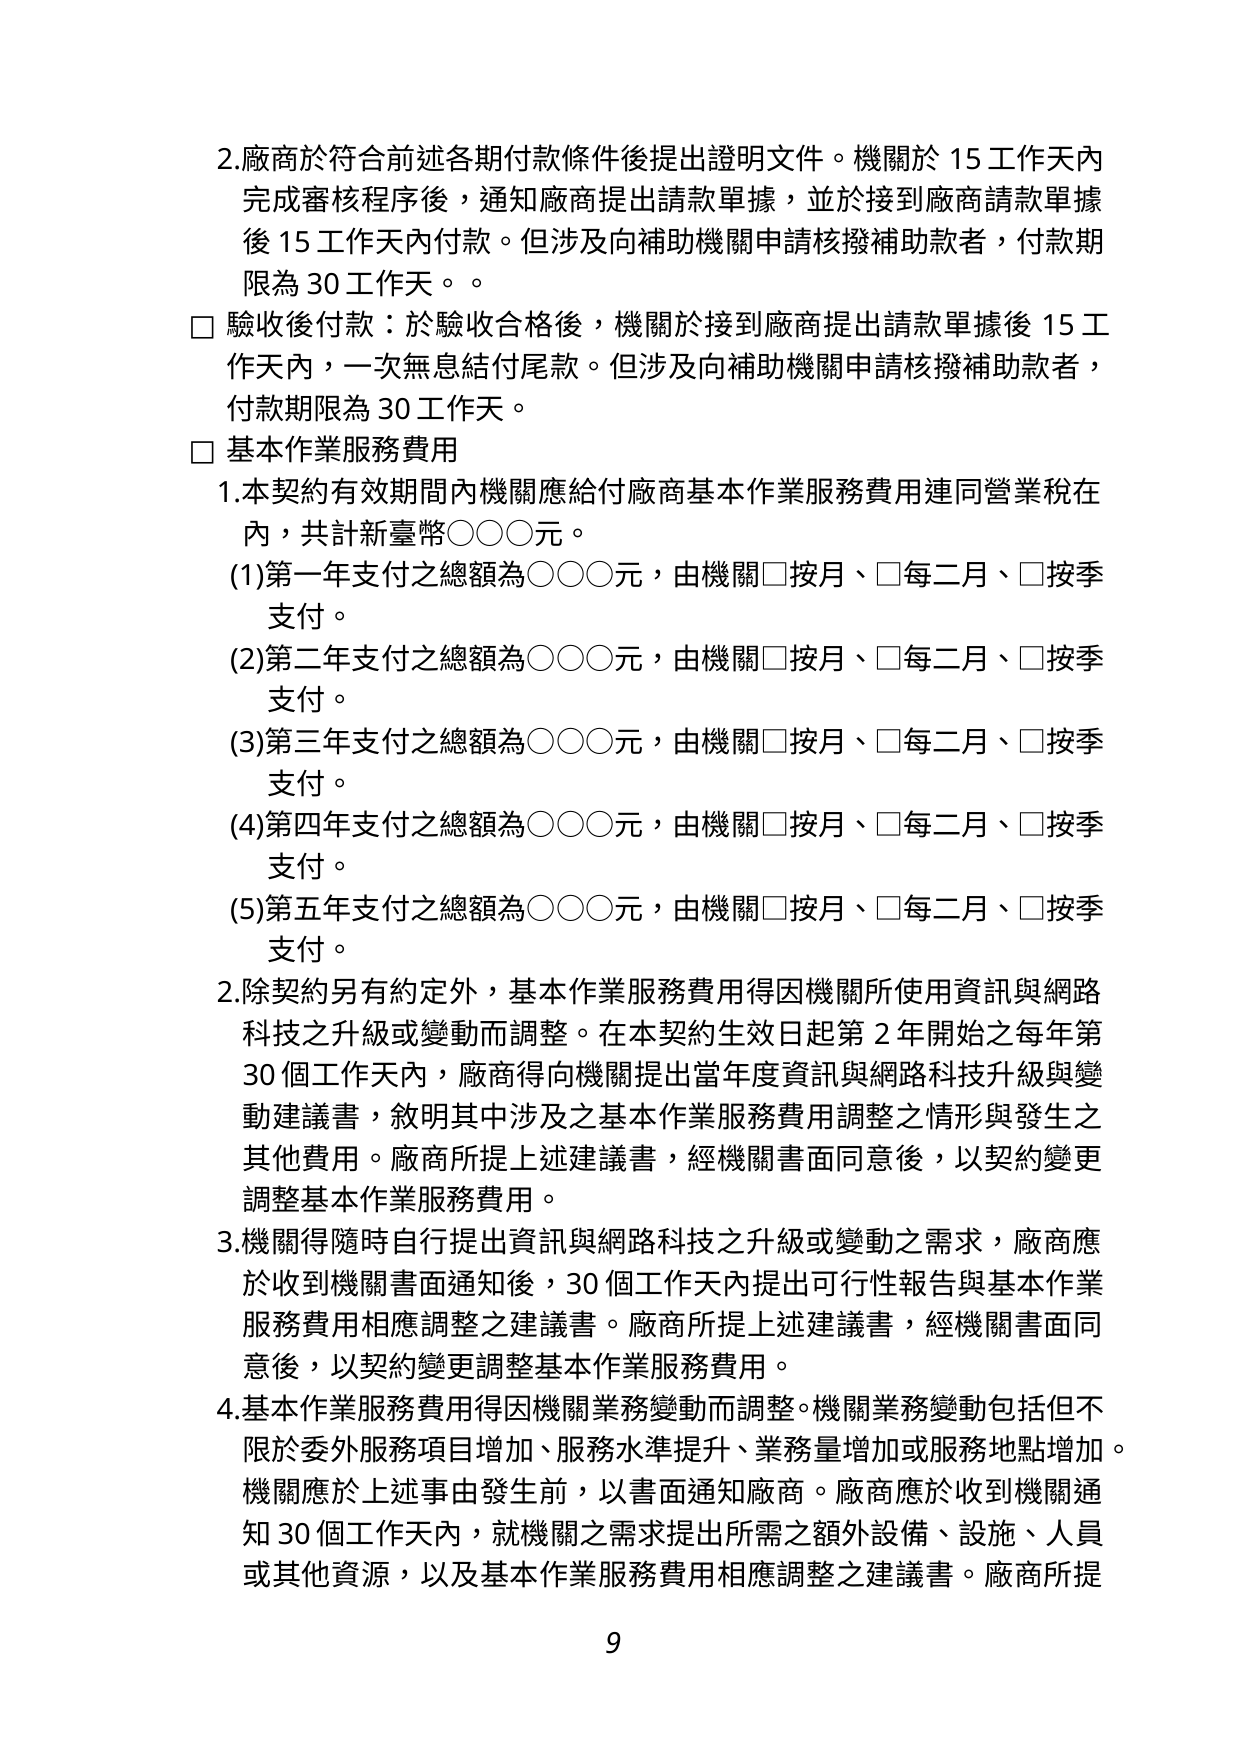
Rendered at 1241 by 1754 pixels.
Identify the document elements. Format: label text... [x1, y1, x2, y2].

text (2)第二年支付之總額為○○○元，由機關□按月、□每二月、□按季支付。 [230, 636, 1104, 719]
text 2.除契約另有約定外，基本作業服務費用得因機關所使用資訊與網路科技之升級或變動而調整。在本契約生效日起第2年開始之每年第30個工作天內，廠商得向機關提出當年度資訊與網路科技升級與變動建議書，敘明其中涉及之基本作業服務費用調整之情形與發生之其他費用。廠商所提上述建議書，經機關書面同意後，以契約變更調整基本作業服務費用。 [216, 969, 1104, 1219]
text (3)第三年支付之總額為○○○元，由機關□按月、□每二月、□按季支付。 [230, 719, 1104, 802]
list 基本作業服務費用 [188, 427, 1110, 469]
text 1.本契約有效期間內機關應給付廠商基本作業服務費用連同營業稅在內，共計新臺幣○○○元。 [216, 469, 1104, 552]
text 4.基本作業服務費用得因機關業務變動而調整。機關業務變動包括但不限於委外服務項目增加、服務水準提升、業務量增加或服務地點增加。機關應於上述事由發生前，以書面通知廠商。廠商應於收到機關通知30個工作天內，就機關之需求提出所需之額外設備、設施、人員或其他資源，以及基本作業服務費用相應調整之建議書。廠商所提上述建議書，經機關書面同意後，以契約變更調整基本作業服務費用。 [216, 1386, 1104, 1594]
text 2.廠商於符合前述各期付款條件後提出證明文件。機關於15工作天內完成審核程序後，通知廠商提出請款單據，並於接到廠商請款單據後15工作天內付款。但涉及向補助機關申請核撥補助款者，付款期限為30工作天。。 [216, 136, 1104, 302]
text (1)第一年支付之總額為○○○元，由機關□按月、□每二月、□按季支付。 [230, 552, 1104, 636]
list 驗收後付款：於驗收合格後，機關於接到廠商提出請款單據後15工作天內，一次無息結付尾款。但涉及向補助機關申請核撥補助款者，付款期限為30工作天。 [188, 302, 1110, 427]
text (4)第四年支付之總額為○○○元，由機關□按月、□每二月、□按季支付。 [230, 802, 1104, 886]
text 3.機關得隨時自行提出資訊與網路科技之升級或變動之需求，廠商應於收到機關書面通知後，30個工作天內提出可行性報告與基本作業服務費用相應調整之建議書。廠商所提上述建議書，經機關書面同意後，以契約變更調整基本作業服務費用。 [216, 1219, 1104, 1386]
text (5)第五年支付之總額為○○○元，由機關□按月、□每二月、□按季支付。 [230, 886, 1104, 969]
